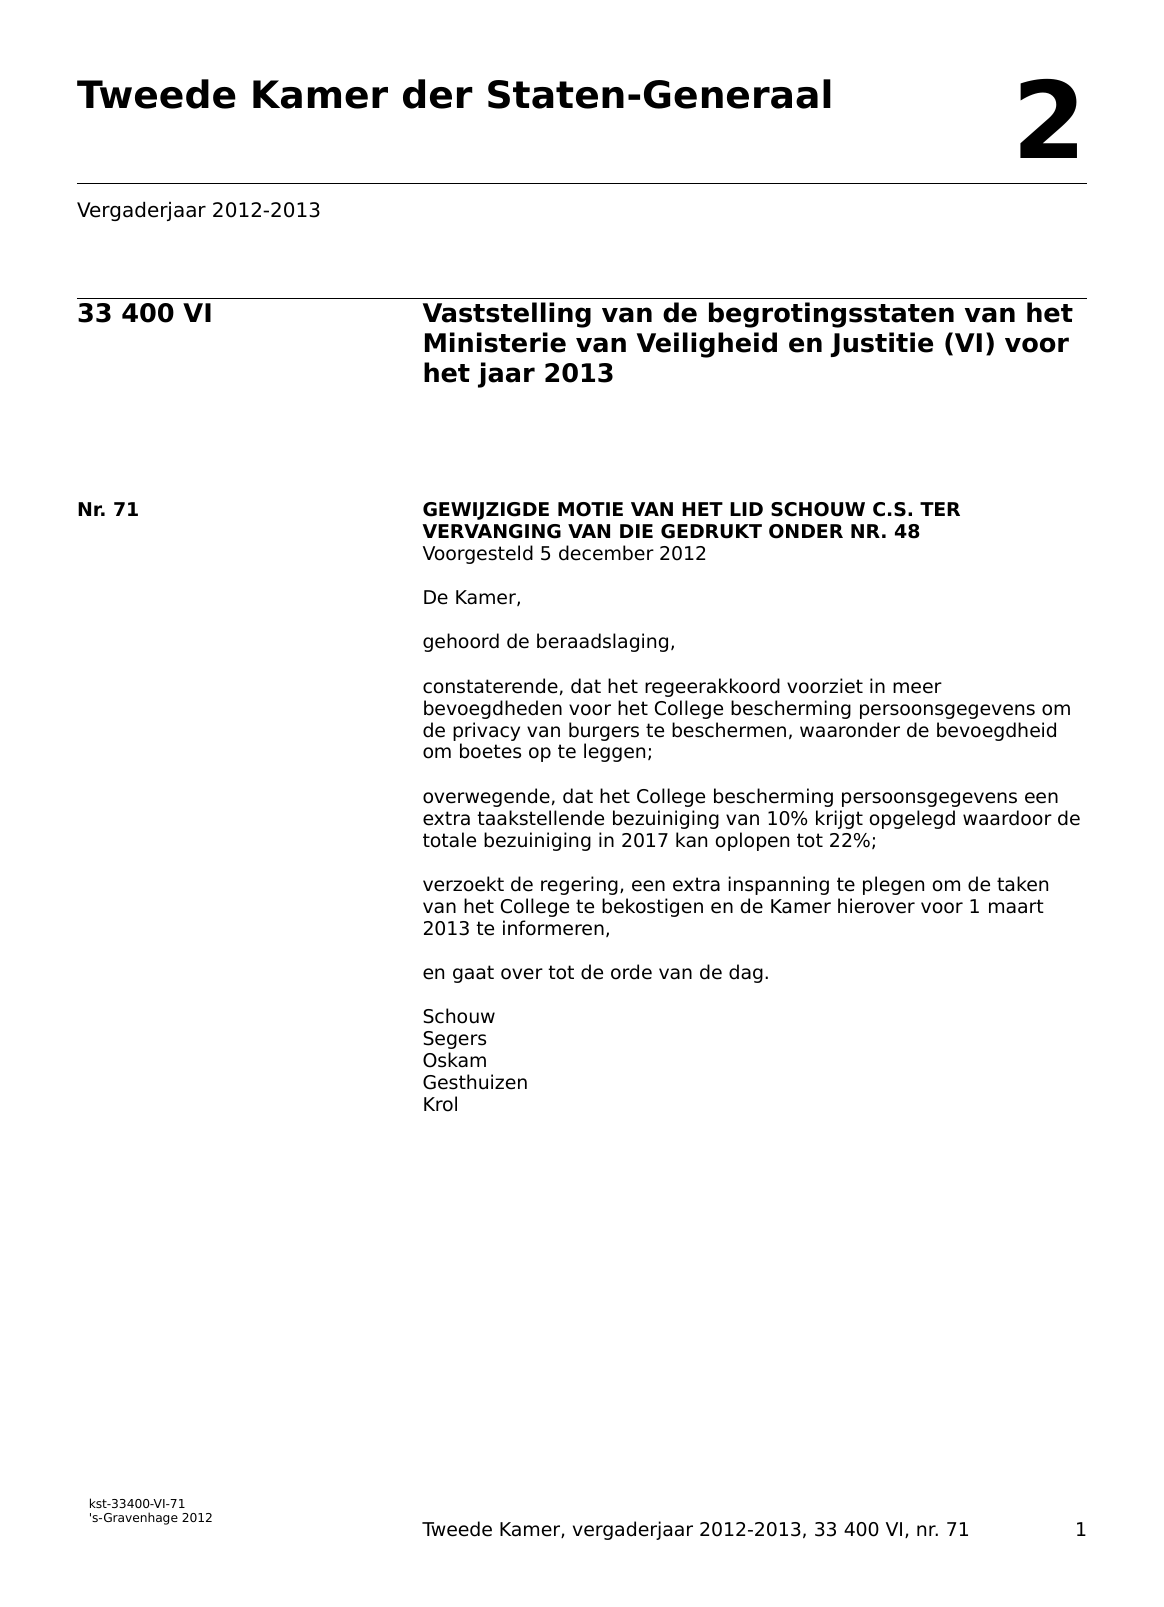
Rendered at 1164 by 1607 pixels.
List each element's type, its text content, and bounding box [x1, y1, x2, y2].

text Segers [422, 1028, 1087, 1050]
text overwegende, dat het College bescherming persoonsgegevens een extra taakstellende bezuiniging van 10% krijgt opgelegd waardoor de totale bezuiniging in 2017 kan oplopen tot 22%; [422, 786, 1087, 852]
text constaterende, dat het regeerakkoord voorziet in meer bevoegdheden voor het College bescherming persoonsgegevens om de privacy van burgers te beschermen, waaronder de bevoegdheid om boetes op te leggen; [422, 676, 1087, 763]
subtitle 33 400 VI Vaststelling van de begrotingsstaten van het Ministerie van Veiligheid en Justitie (VI) voor het jaar 2013 [77, 299, 1087, 388]
table_header Tweede Kamer der Staten-Generaal [77, 59, 886, 183]
text Gesthuizen [422, 1072, 1087, 1094]
text en gaat over tot de orde van de dag. [422, 962, 1087, 984]
text Krol [422, 1094, 1087, 1116]
table_header 2 [886, 59, 1087, 183]
text verzoekt de regering, een extra inspanning te plegen om de taken van het College te bekostigen en de Kamer hierover voor 1 maart 2013 te informeren, [422, 874, 1087, 940]
text gehoord de beraadslaging, [422, 631, 1087, 653]
text kst-33400-VI-71 [88, 1497, 323, 1511]
table_cell Vergaderjaar 2012-2013 [77, 184, 1087, 298]
subtitle Nr. 71 GEWIJZIGDE MOTIE VAN HET LID SCHOUW C.S. TER VERVANGING VAN DIE GEDRUKT ONDER NR. 48 [77, 499, 1087, 543]
text 's-Gravenhage 2012 [88, 1511, 323, 1525]
text Schouw [422, 1006, 1087, 1028]
text De Kamer, [422, 587, 1087, 609]
text Voorgesteld 5 december 2012 [422, 543, 1087, 565]
text Oskam [422, 1050, 1087, 1072]
